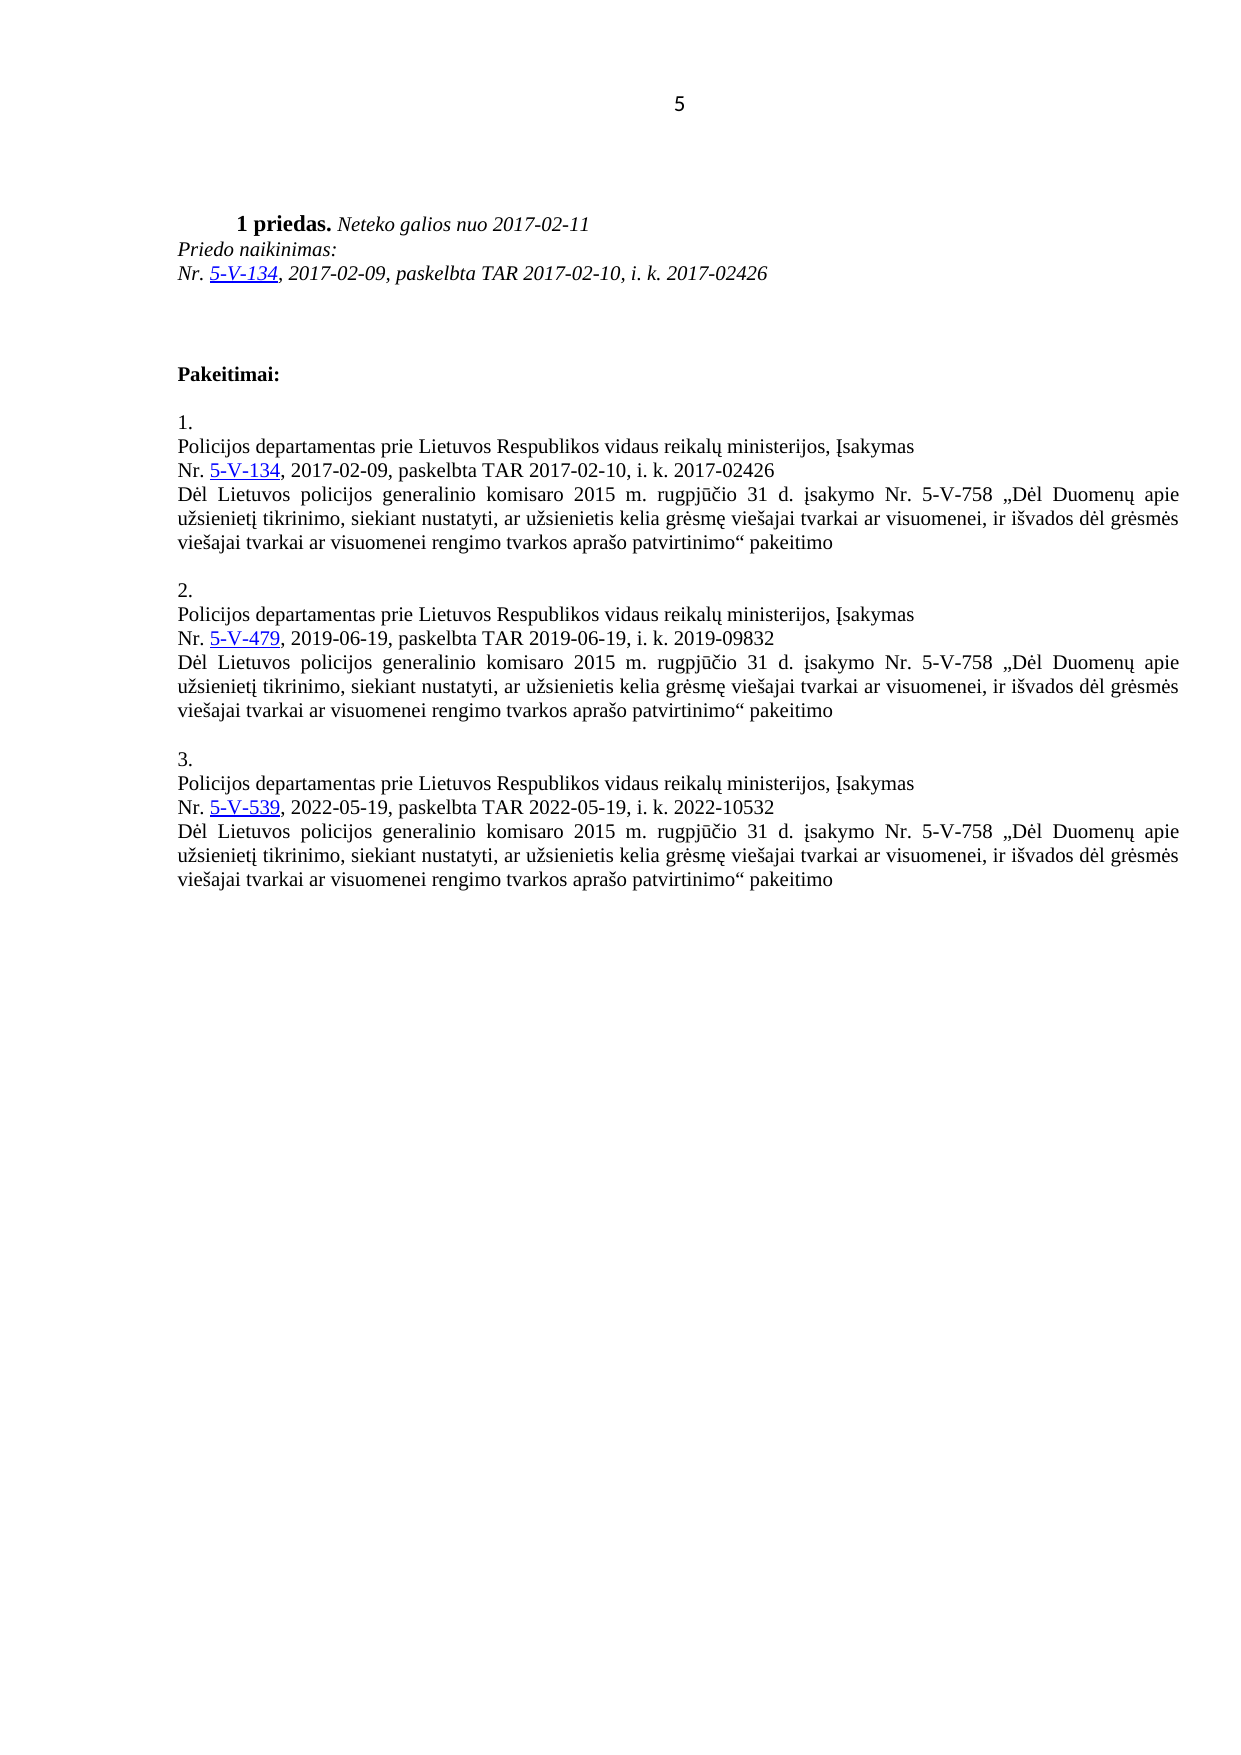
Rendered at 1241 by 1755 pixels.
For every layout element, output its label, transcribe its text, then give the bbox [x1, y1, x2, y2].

text Nr. 5-V-134, 2017-02-09, paskelbta TAR 2017-02-10, i. k. 2017-02426 [177, 458, 1181, 482]
text 2. [177, 578, 1181, 602]
text Policijos departamentas prie Lietuvos Respublikos vidaus reikalų ministerijos, Įsakymas [177, 434, 1181, 458]
text Policijos departamentas prie Lietuvos Respublikos vidaus reikalų ministerijos, Įsakymas [177, 771, 1181, 795]
text Dėl Lietuvos policijos generalinio komisaro 2015 m. rugpjūčio 31 d. įsakymo Nr. 5-V-758 „Dėl Duomenų apie užsienietį tikrinimo, siekiant nustatyti, ar užsienietis kelia grėsmę viešajai tvarkai ar visuomenei, ir išvados dėl grėsmės viešajai tvarkai ar visuomenei rengimo tvarkos aprašo patvirtinimo“ pakeitimo [177, 482, 1181, 554]
text Dėl Lietuvos policijos generalinio komisaro 2015 m. rugpjūčio 31 d. įsakymo Nr. 5-V-758 „Dėl Duomenų apie užsienietį tikrinimo, siekiant nustatyti, ar užsienietis kelia grėsmę viešajai tvarkai ar visuomenei, ir išvados dėl grėsmės viešajai tvarkai ar visuomenei rengimo tvarkos aprašo patvirtinimo“ pakeitimo [177, 819, 1181, 891]
text Nr. 5-V-539, 2022-05-19, paskelbta TAR 2022-05-19, i. k. 2022-10532 [177, 795, 1181, 819]
text 1 priedas. Neteko galios nuo 2017-02-11 [177, 210, 1181, 237]
text Nr. 5-V-479, 2019-06-19, paskelbta TAR 2019-06-19, i. k. 2019-09832 [177, 626, 1181, 650]
text Policijos departamentas prie Lietuvos Respublikos vidaus reikalų ministerijos, Įsakymas [177, 602, 1181, 626]
text Priedo naikinimas: [177, 237, 1181, 261]
text Pakeitimai: [177, 362, 1181, 386]
text 1. [177, 410, 1181, 434]
text 3. [177, 747, 1181, 771]
text Nr. 5-V-134, 2017-02-09, paskelbta TAR 2017-02-10, i. k. 2017-02426 [177, 261, 1181, 285]
text Dėl Lietuvos policijos generalinio komisaro 2015 m. rugpjūčio 31 d. įsakymo Nr. 5-V-758 „Dėl Duomenų apie užsienietį tikrinimo, siekiant nustatyti, ar užsienietis kelia grėsmę viešajai tvarkai ar visuomenei, ir išvados dėl grėsmės viešajai tvarkai ar visuomenei rengimo tvarkos aprašo patvirtinimo“ pakeitimo [177, 650, 1181, 722]
